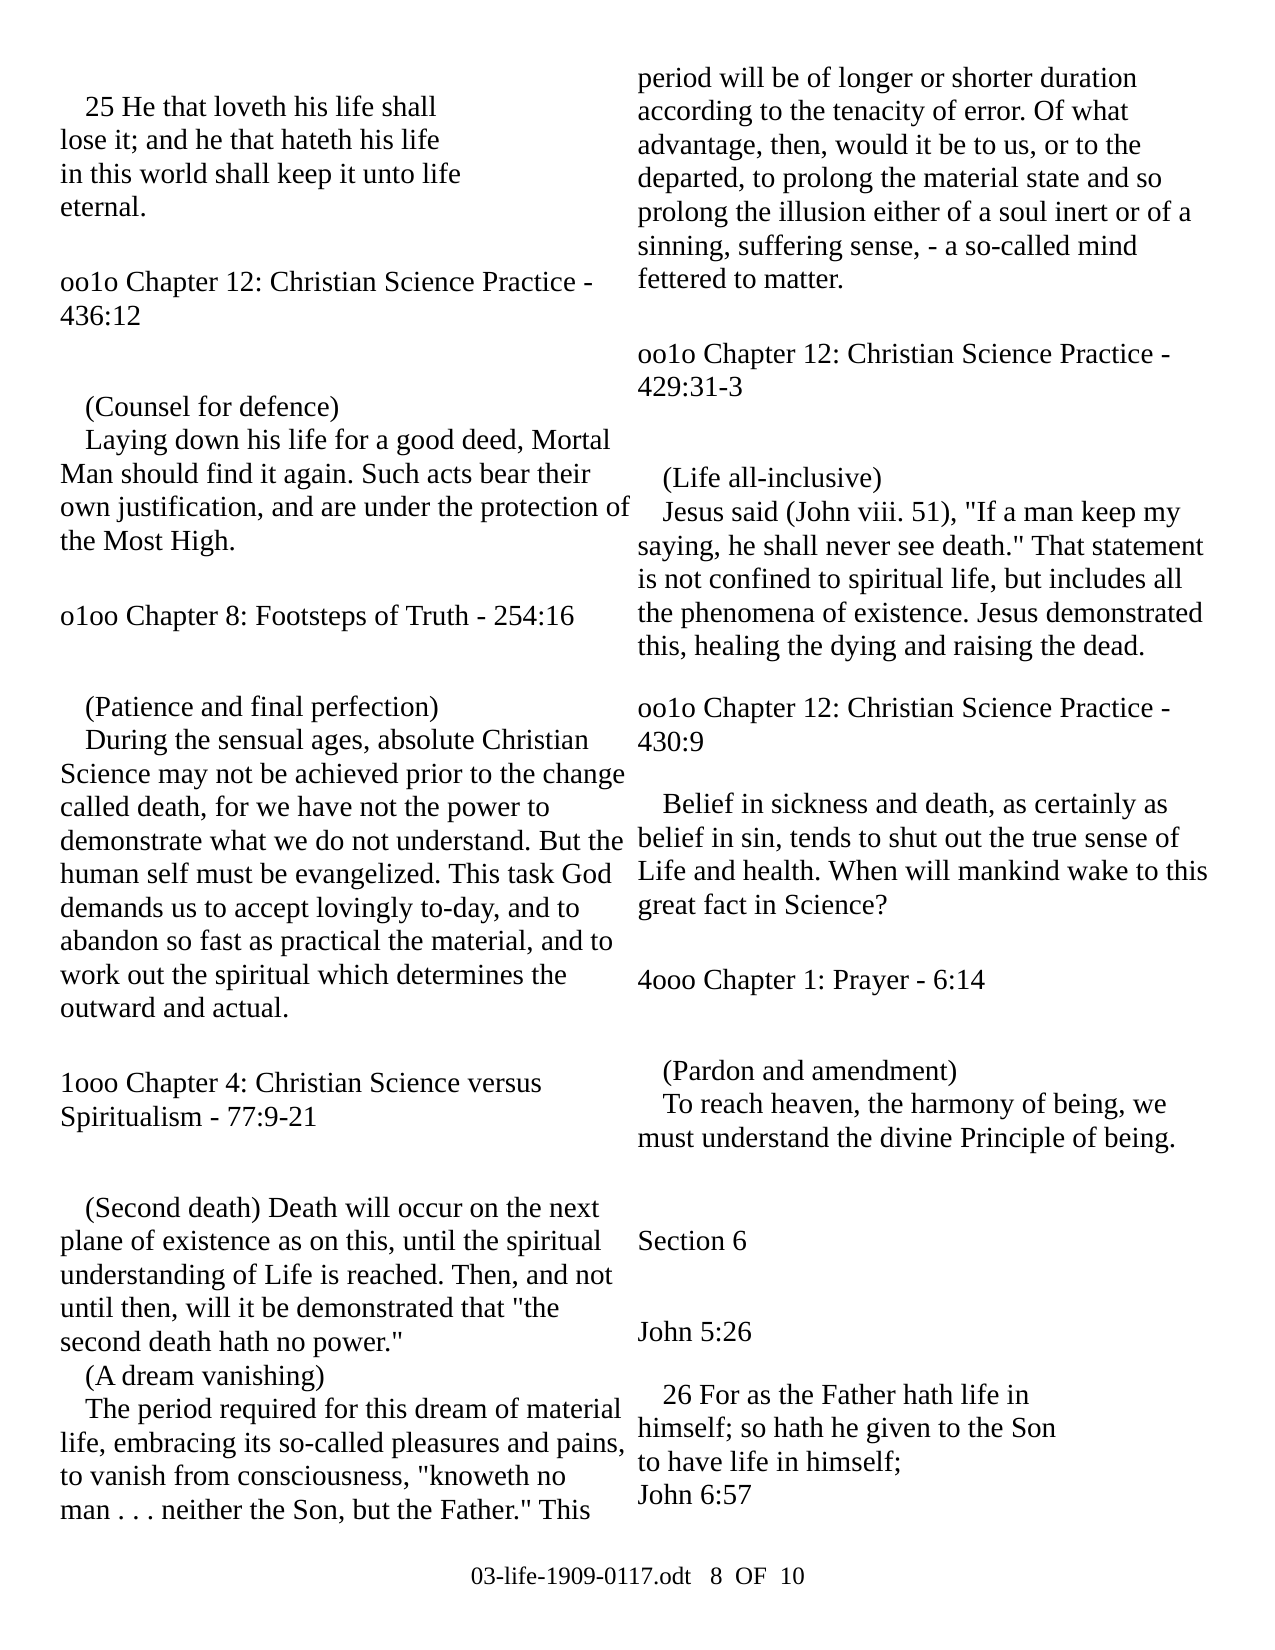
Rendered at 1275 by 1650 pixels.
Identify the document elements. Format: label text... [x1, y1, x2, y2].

text 1ooo Chapter 4: Christian Science versus Spiritualism - 77:9-21 (Second death) Death will occur on the next plane of existence as on this, until the spiritual understanding of Life is reached. Then, and not until then, will it be demonstrated that "the second death hath no power." (A dream vanishing) The period required for this dream of material life, embracing its so-called pleasures and pains, to vanish from consciousness, "knoweth no man . . . neither the Son, but the Father." This [60, 1065, 637, 1525]
text o1oo Chapter 8: Footsteps of Truth - 254:16 (Patience and final perfection) During the sensual ages, absolute Christian Science may not be achieved prior to the change called death, for we have not the power to demonstrate what we do not understand. But the human self must be evangelized. This task God demands us to accept lovingly to-day, and to abandon so fast as practical the material, and to work out the spiritual which determines the outward and actual. [60, 598, 637, 1024]
text 4ooo Chapter 1: Prayer - 6:14 (Pardon and amendment) To reach heaven, the harmony of being, we must understand the divine Principle of being. [637, 962, 1215, 1153]
text Section 6 [637, 1195, 1215, 1257]
text oo1o Chapter 12: Christian Science Practice - 436:12 (Counsel for defence) Laying down his life for a good deed, Mortal Man should find it again. Such acts bear their own justification, and are under the protection of the Most High. [60, 264, 637, 556]
text period will be of longer or shorter duration according to the tenacity of error. Of what advantage, then, would it be to us, or to the departed, to prolong the material state and so prolong the illusion either of a soul inert or of a sinning, suffering sense, - a so-called mind fettered to matter. [637, 60, 1215, 295]
text John 5:26 26 For as the Father hath life in himself; so hath he given to the Son to have life in himself; John 6:57 [637, 1286, 1215, 1511]
text oo1o Chapter 12: Christian Science Practice - 429:31-3 (Life all-inclusive) Jesus said (John viii. 51), "If a man keep my saying, he shall never see death." That statement is not confined to spiritual life, but includes all the phenomena of existence. Jesus demonstrated this, healing the dying and raising the dead. oo1o Chapter 12: Christian Science Practice - 430:9 Belief in sickness and death, as certainly as belief in sin, tends to shut out the true sense of Life and health. When will mankind wake to this great fact in Science? [637, 336, 1215, 921]
text 25 He that loveth his life shall lose it; and he that hateth his life in this world shall keep it unto life eternal. [60, 60, 637, 223]
